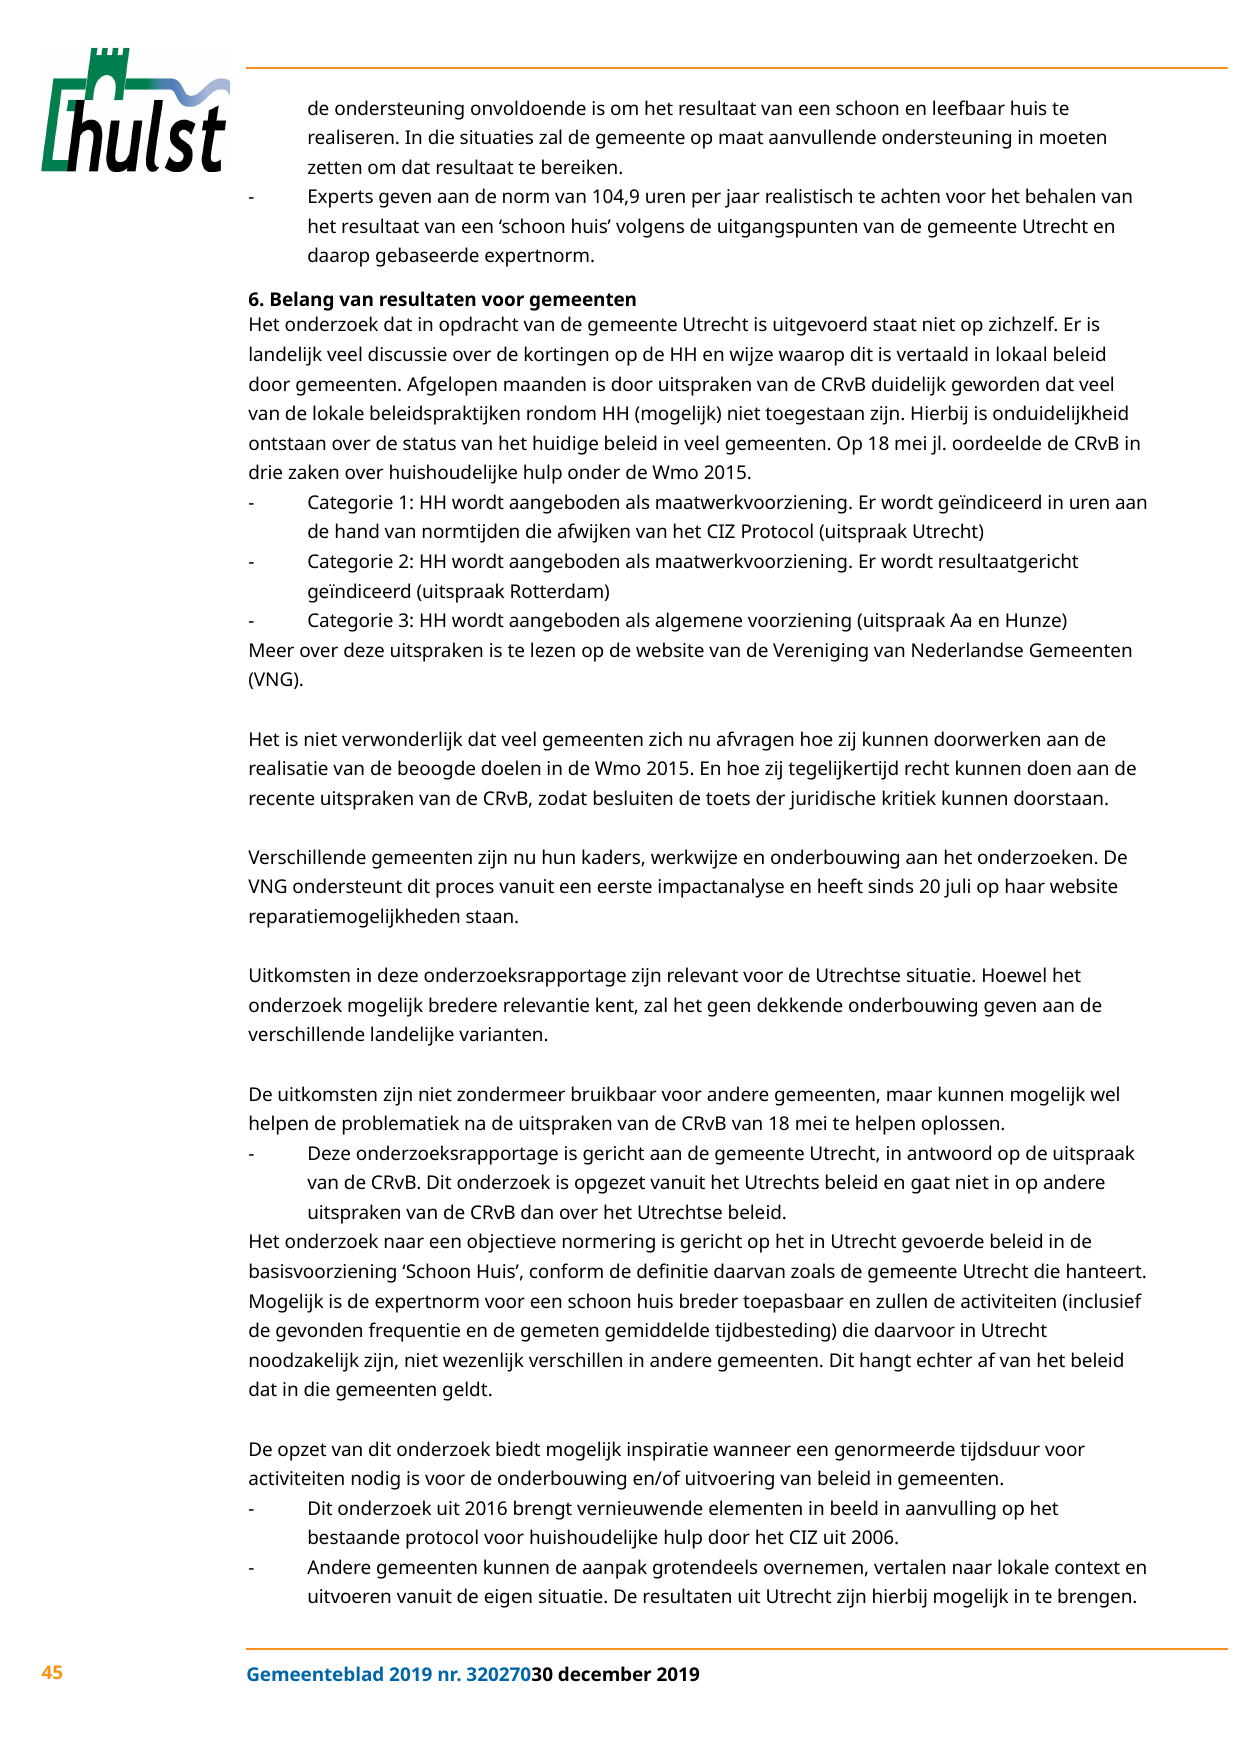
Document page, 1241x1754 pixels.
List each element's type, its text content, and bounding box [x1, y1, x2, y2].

text Het is niet verwonderlijk dat veel gemeenten zich nu afvragen hoe zij kunnen doorwerken aan de realisatie van de beoogde doelen in de Wmo 2015. En hoe zij tegelijkertijd recht kunnen doen aan de recente uitspraken van de CRvB, zodat besluiten de toets der juridische kritiek kunnen doorstaan. [248, 726, 1152, 811]
list Experts geven aan de norm van 104,9 uren per jaar realistisch te achten voor het behalen van het resultaat van een ‘schoon huis’ volgens de uitgangspunten van de gemeente Utrecht en daarop gebaseerde expertnorm. [248, 183, 1152, 268]
list Categorie 3: HH wordt aangeboden als algemene voorziening (uitspraak Aa en Hunze) [248, 607, 1152, 633]
list Dit onderzoek uit 2016 brengt vernieuwende elementen in beeld in aanvulling op het bestaande protocol voor huishoudelijke hulp door het CIZ uit 2006. [248, 1495, 1152, 1550]
text Het onderzoek naar een objectieve normering is gericht op het in Utrecht gevoerde beleid in de basisvoorziening ‘Schoon Huis’, conform de definitie daarvan zoals de gemeente Utrecht die hanteert. Mogelijk is de expertnorm voor een schoon huis breder toepasbaar en zullen de activiteiten (inclusief de gevonden frequentie en de gemeten gemiddelde tijdbesteding) die daarvoor in Utrecht noodzakelijk zijn, niet wezenlijk verschillen in andere gemeenten. Dit hangt echter af van het beleid dat in die gemeenten geldt. [248, 1229, 1152, 1402]
list Deze onderzoeksrapportage is gericht aan de gemeente Utrecht, in antwoord op de uitspraak van de CRvB. Dit onderzoek is opgezet vanuit het Utrechts beleid en gaat niet in op andere uitspraken van de CRvB dan over het Utrechtse beleid. [248, 1140, 1152, 1225]
text De uitkomsten zijn niet zondermeer bruikbaar voor andere gemeenten, maar kunnen mogelijk wel helpen de problematiek na de uitspraken van de CRvB van 18 mei te helpen oplossen. [248, 1081, 1152, 1136]
text Verschillende gemeenten zijn nu hun kaders, werkwijze en onderbouwing aan het onderzoeken. De VNG ondersteunt dit proces vanuit een eerste impactanalyse en heeft sinds 20 juli op haar website reparatiemogelijkheden staan. [248, 844, 1152, 929]
list Andere gemeenten kunnen de aanpak grotendeels overnemen, vertalen naar lokale context en uitvoeren vanuit de eigen situatie. De resultaten uit Utrecht zijn hierbij mogelijk in te brengen. [248, 1554, 1152, 1609]
text Het onderzoek dat in opdracht van de gemeente Utrecht is uitgevoerd staat niet op zichzelf. Er is landelijk veel discussie over de kortingen op de HH en wijze waarop dit is vertaald in lokaal beleid door gemeenten. Afgelopen maanden is door uitspraken van de CRvB duidelijk geworden dat veel van de lokale beleidspraktijken rondom HH (mogelijk) niet toegestaan zijn. Hierbij is onduidelijkheid ontstaan over de status van het huidige beleid in veel gemeenten. Op 18 mei jl. oordeelde de CRvB in drie zaken over huishoudelijke hulp onder de Wmo 2015. [248, 312, 1152, 485]
picture [41, 47, 231, 172]
text Meer over deze uitspraken is te lezen op de website van de Vereniging van Nederlandse Gemeenten (VNG). [248, 637, 1152, 692]
list de ondersteuning onvoldoende is om het resultaat van een schoon en leefbaar huis te realiseren. In die situaties zal de gemeente op maat aanvullende ondersteuning in moeten zetten om dat resultaat te bereiken. [248, 95, 1152, 180]
list Categorie 1: HH wordt aangeboden als maatwerkvoorziening. Er wordt geïndiceerd in uren aan de hand van normtijden die afwijken van het CIZ Protocol (uitspraak Utrecht) [248, 489, 1152, 544]
text Uitkomsten in deze onderzoeksrapportage zijn relevant voor de Utrechtse situatie. Hoewel het onderzoek mogelijk bredere relevantie kent, zal het geen dekkende onderbouwing geven aan de verschillende landelijke varianten. [248, 962, 1152, 1047]
list Categorie 2: HH wordt aangeboden als maatwerkvoorziening. Er wordt resultaatgericht geïndiceerd (uitspraak Rotterdam) [248, 548, 1152, 603]
text De opzet van dit onderzoek biedt mogelijk inspiratie wanneer een genormeerde tijdsduur voor activiteiten nodig is voor de onderbouwing en/of uitvoering van beleid in gemeenten. [248, 1436, 1152, 1491]
text 6. Belang van resultaten voor gemeenten [248, 286, 1152, 312]
